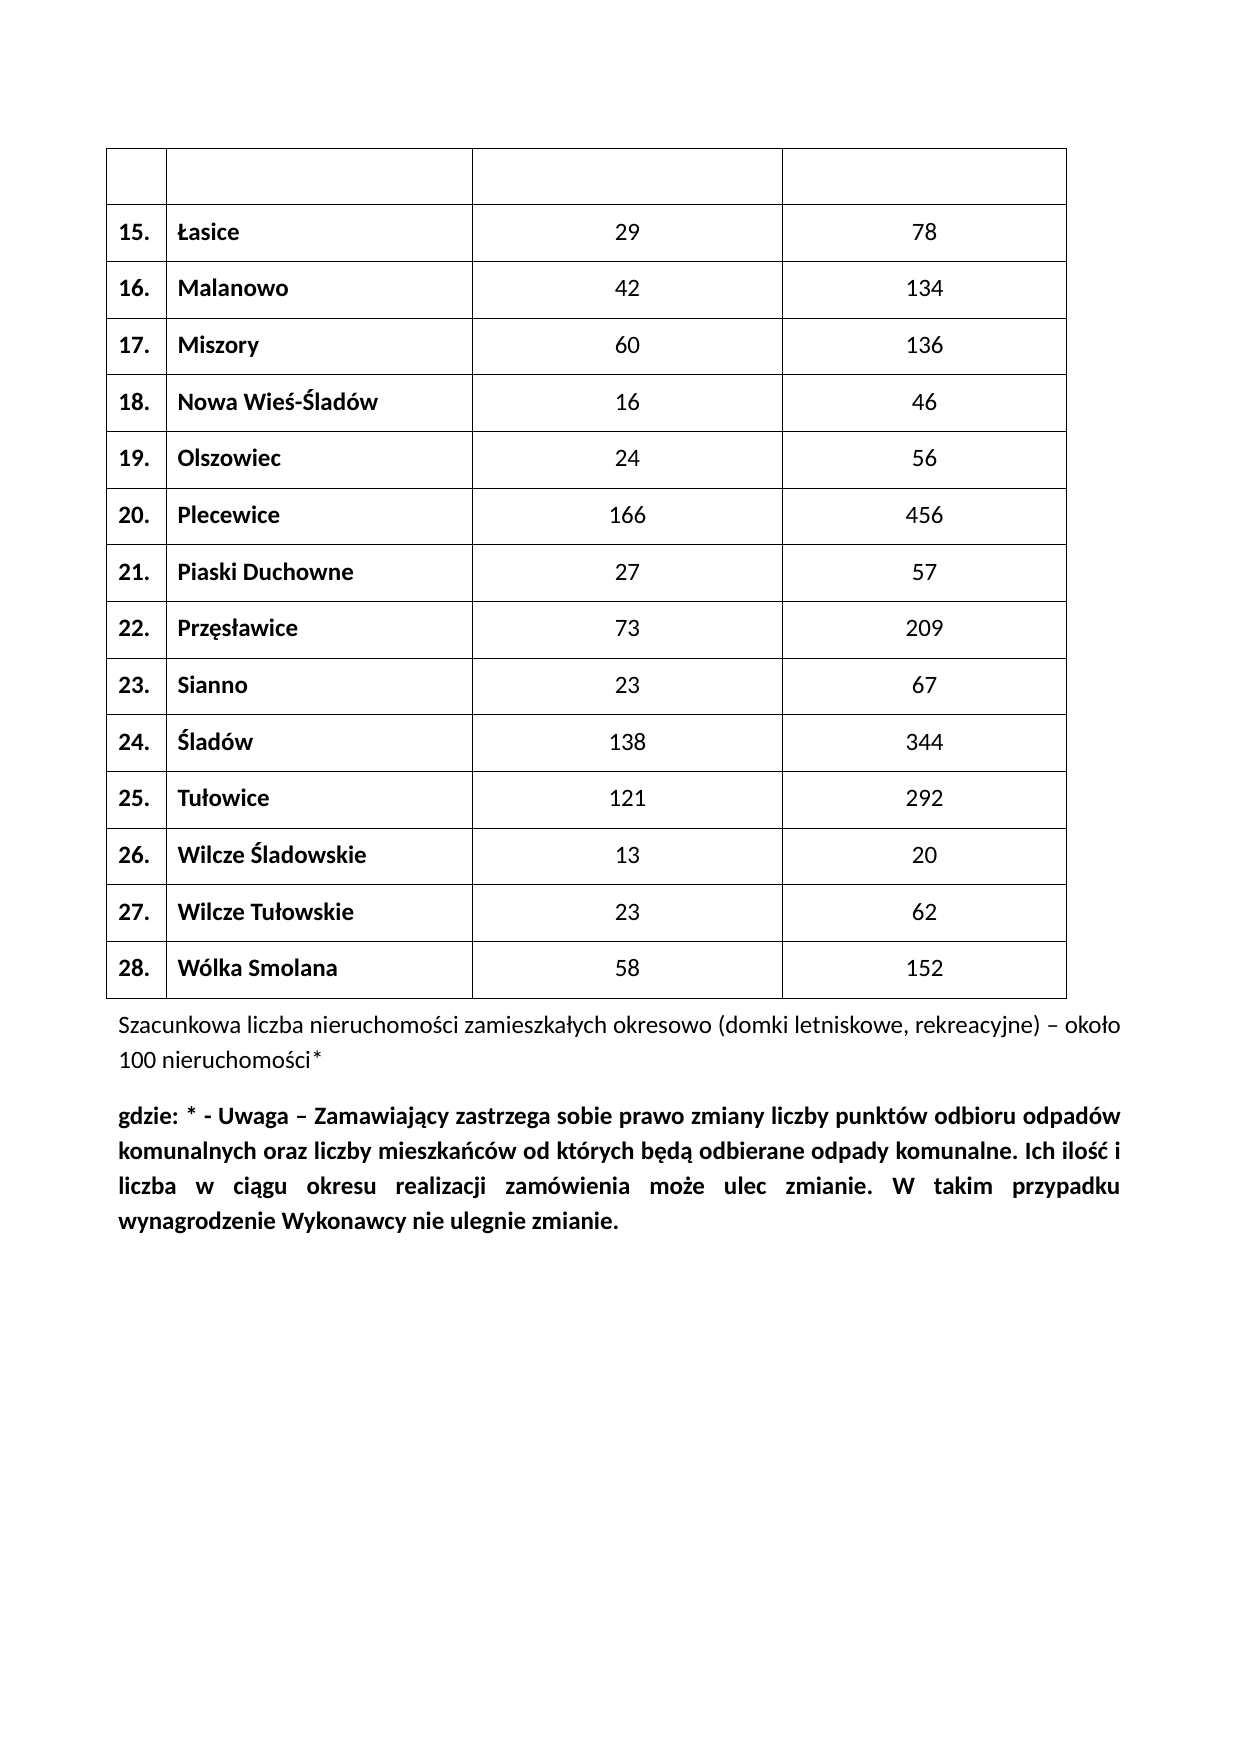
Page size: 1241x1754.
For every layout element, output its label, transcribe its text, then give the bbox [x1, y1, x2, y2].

table_cell 23. [107, 659, 166, 714]
table_cell Wilcze Tułowskie [167, 885, 472, 941]
table_cell 136 [783, 319, 1066, 374]
table_cell 152 [783, 942, 1066, 998]
table_cell 13 [473, 829, 782, 884]
text gdzie: * - Uwaga – Zamawiający zastrzega sobie prawo zmiany liczby punktów odbioru odpadów komunalnych oraz liczby mieszkańców od których będą odbierane odpady komunalne. Ich ilość i liczba w ciągu okresu realizacji zamówienia może ulec zmianie. W takim przypadku wynagrodzenie Wykonawcy nie ulegnie zmianie. [118, 1100, 1122, 1235]
table_cell [473, 149, 782, 204]
table_cell 73 [473, 602, 782, 658]
text Szacunkowa liczba nieruchomości zamieszkałych okresowo (domki letniskowe, rekreacyjne) – około 100 nieruchomości* [118, 1009, 1122, 1074]
table_cell Tułowice [167, 772, 472, 828]
table_cell 134 [783, 262, 1066, 318]
table_cell 28. [107, 942, 166, 998]
table_cell 78 [783, 205, 1066, 261]
table_cell 58 [473, 942, 782, 998]
table_cell 29 [473, 205, 782, 261]
table_cell 57 [783, 545, 1066, 601]
table_cell 20 [783, 829, 1066, 884]
table_cell Łasice [167, 205, 472, 261]
table_cell Malanowo [167, 262, 472, 318]
table_cell 166 [473, 489, 782, 544]
table_cell 344 [783, 715, 1066, 771]
table_cell 23 [473, 885, 782, 941]
table_cell 42 [473, 262, 782, 318]
table_cell 138 [473, 715, 782, 771]
table_cell [783, 149, 1066, 204]
table_cell Wólka Smolana [167, 942, 472, 998]
table_cell 62 [783, 885, 1066, 941]
table_cell 16. [107, 262, 166, 318]
table_cell Nowa Wieś-Śladów [167, 375, 472, 431]
table_cell Śladów [167, 715, 472, 771]
table_cell 56 [783, 432, 1066, 488]
table_cell 25. [107, 772, 166, 828]
table_cell Piaski Duchowne [167, 545, 472, 601]
table_cell 292 [783, 772, 1066, 828]
table_cell Sianno [167, 659, 472, 714]
table_cell 456 [783, 489, 1066, 544]
table_cell 24 [473, 432, 782, 488]
table_cell 24. [107, 715, 166, 771]
table_cell 18. [107, 375, 166, 431]
table_cell 19. [107, 432, 166, 488]
table_cell 17. [107, 319, 166, 374]
table_cell 22. [107, 602, 166, 658]
table_cell Plecewice [167, 489, 472, 544]
table_cell 27. [107, 885, 166, 941]
table_cell 67 [783, 659, 1066, 714]
table_cell 26. [107, 829, 166, 884]
table_cell 121 [473, 772, 782, 828]
table_cell 209 [783, 602, 1066, 658]
table_cell 21. [107, 545, 166, 601]
table_cell 15. [107, 205, 166, 261]
table_cell Wilcze Śladowskie [167, 829, 472, 884]
table_cell Przęsławice [167, 602, 472, 658]
table_cell Olszowiec [167, 432, 472, 488]
table_cell 60 [473, 319, 782, 374]
table_cell 16 [473, 375, 782, 431]
table_cell 46 [783, 375, 1066, 431]
table_cell Miszory [167, 319, 472, 374]
table_cell 23 [473, 659, 782, 714]
table_cell 20. [107, 489, 166, 544]
table_cell [167, 149, 472, 204]
table_cell 27 [473, 545, 782, 601]
table_cell [107, 149, 166, 204]
